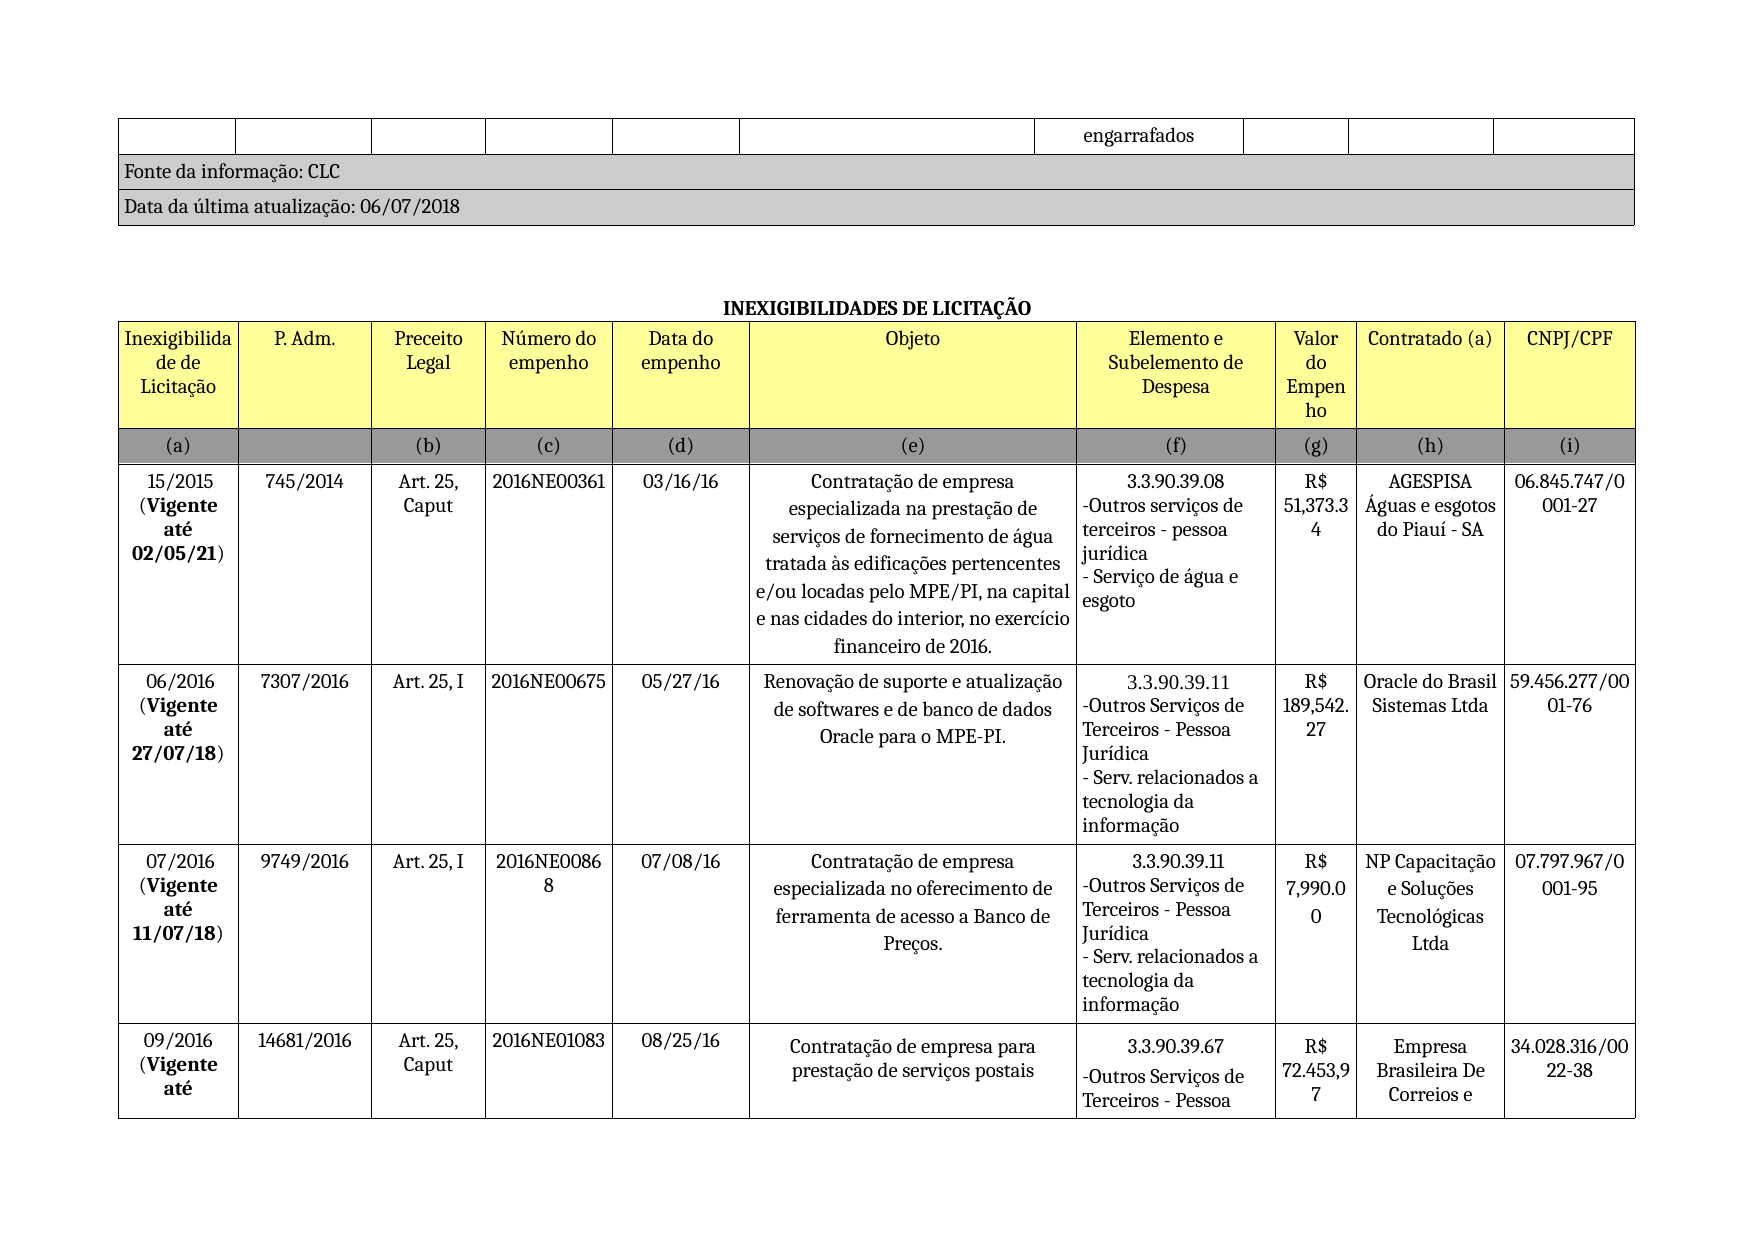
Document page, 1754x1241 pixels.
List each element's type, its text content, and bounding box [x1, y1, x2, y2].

table_cell 07.797.967/0001-95 [1505, 845, 1635, 1023]
table_header Contratado (a) [1357, 322, 1504, 428]
table_cell 2016NE00868 [486, 845, 612, 1023]
table_cell 16/03/16 [613, 465, 749, 664]
table_header Preceito Legal [372, 322, 485, 428]
table_cell Contratação de empresa especializada no oferecimento de ferramenta de acesso a Banco de Preços. [750, 845, 1076, 1023]
table_cell [613, 119, 739, 154]
table_cell (d) [613, 429, 749, 463]
table_cell Data da última atualização: 06/07/2018 [119, 190, 1634, 225]
table_cell (b) [372, 429, 485, 463]
table_cell (g) [1276, 429, 1356, 463]
table_header Inexigibilidade de Licitação [119, 322, 238, 428]
table_cell (i) [1505, 429, 1635, 463]
table_cell [239, 429, 371, 463]
table_cell 06/2016 (Vigente até 27/07/18) [119, 665, 238, 843]
table_cell NP Capacitação e Soluções Tecnológicas Ltda [1357, 845, 1504, 1023]
table_cell (f) [1077, 429, 1275, 463]
table_cell 25/08/16 [613, 1024, 749, 1118]
table_cell 15/2015 (Vigente até 02/05/21) [119, 465, 238, 664]
table_cell 34.028.316/0022-38 [1505, 1024, 1635, 1118]
table_header Elemento e Subelemento de Despesa [1077, 322, 1275, 428]
text INEXIGIBILIDADES DE LICITAÇÃO [118, 297, 1636, 321]
table_cell [740, 119, 1034, 154]
table_cell 7307/2016 [239, 665, 371, 843]
table_cell 3.3.90.39.08 -Outros serviços de terceiros - pessoa jurídica - Serviço de água e esgoto [1077, 465, 1275, 664]
table_cell 745/2014 [239, 465, 371, 664]
table_cell Renovação de suporte e atualização de softwares e de banco de dados Oracle para o MPE-PI. [750, 665, 1076, 843]
table_cell (h) [1357, 429, 1504, 463]
table_header CNPJ/CPF [1505, 322, 1635, 428]
table_header Número do empenho [486, 322, 612, 428]
table_cell engarrafados [1035, 119, 1243, 154]
table_cell [486, 119, 612, 154]
table_cell Fonte da informação: CLC [119, 155, 1634, 189]
table_cell Art. 25, I [372, 845, 485, 1023]
table_cell [1244, 119, 1348, 154]
table_cell AGESPISA Águas e esgotos do Piauí - SA [1357, 465, 1504, 664]
table_cell (e) [750, 429, 1076, 463]
table_header Objeto [750, 322, 1076, 428]
table_cell 3.3.90.39.11 -Outros Serviços de Terceiros - Pessoa Jurídica - Serv. relacionados a tecnologia da informação [1077, 845, 1275, 1023]
table_header Data do empenho [613, 322, 749, 428]
table_cell [372, 119, 485, 154]
table_cell Art. 25, I [372, 665, 485, 843]
table_cell R$ 7.990,00 [1276, 845, 1356, 1023]
table_cell 08/07/16 [613, 845, 749, 1023]
table_cell Empresa Brasileira De Correios e [1357, 1024, 1504, 1118]
table_cell 07/2016 (Vigente até 11/07/18) [119, 845, 238, 1023]
table_cell [1494, 119, 1634, 154]
table_cell 3.3.90.39.11 -Outros Serviços de Terceiros - Pessoa Jurídica - Serv. relacionados a tecnologia da informação [1077, 665, 1275, 843]
table_cell 3.3.90.39.67 -Outros Serviços de Terceiros - Pessoa [1077, 1024, 1275, 1118]
table_cell 27/05/16 [613, 665, 749, 843]
table_cell [119, 119, 235, 154]
table_cell 59.456.277/0001-76 [1505, 665, 1635, 843]
table_cell 2016NE00361 [486, 465, 612, 664]
table_cell Oracle do Brasil Sistemas Ltda [1357, 665, 1504, 843]
table_cell 14681/2016 [239, 1024, 371, 1118]
table_cell R$ 189.542,27 [1276, 665, 1356, 843]
table_cell 09/2016 (Vigente até [119, 1024, 238, 1118]
table_cell Contratação de empresa especializada na prestação de serviços de fornecimento de água tratada às edificações pertencentes e/ou locadas pelo MPE/PI, na capital e nas cidades do interior, no exercício financeiro de 2016. [750, 465, 1076, 664]
table_cell [236, 119, 371, 154]
table_cell Art. 25, Caput [372, 1024, 485, 1118]
table_cell (c) [486, 429, 612, 463]
table_cell Art. 25, Caput [372, 465, 485, 664]
table_cell 06.845.747/0001-27 [1505, 465, 1635, 664]
table_cell Contratação de empresa para prestação de serviços postais [750, 1024, 1076, 1118]
table_header P. Adm. [239, 322, 371, 428]
table_cell R$ 51.373,34 [1276, 465, 1356, 664]
table_cell 9749/2016 [239, 845, 371, 1023]
table_header Valor do Empenho [1276, 322, 1356, 428]
table_cell 2016NE01083 [486, 1024, 612, 1118]
table_cell 2016NE00675 [486, 665, 612, 843]
table_cell [1349, 119, 1493, 154]
table_cell (a) [119, 429, 238, 463]
table_cell R$ 72.453,97 [1276, 1024, 1356, 1118]
